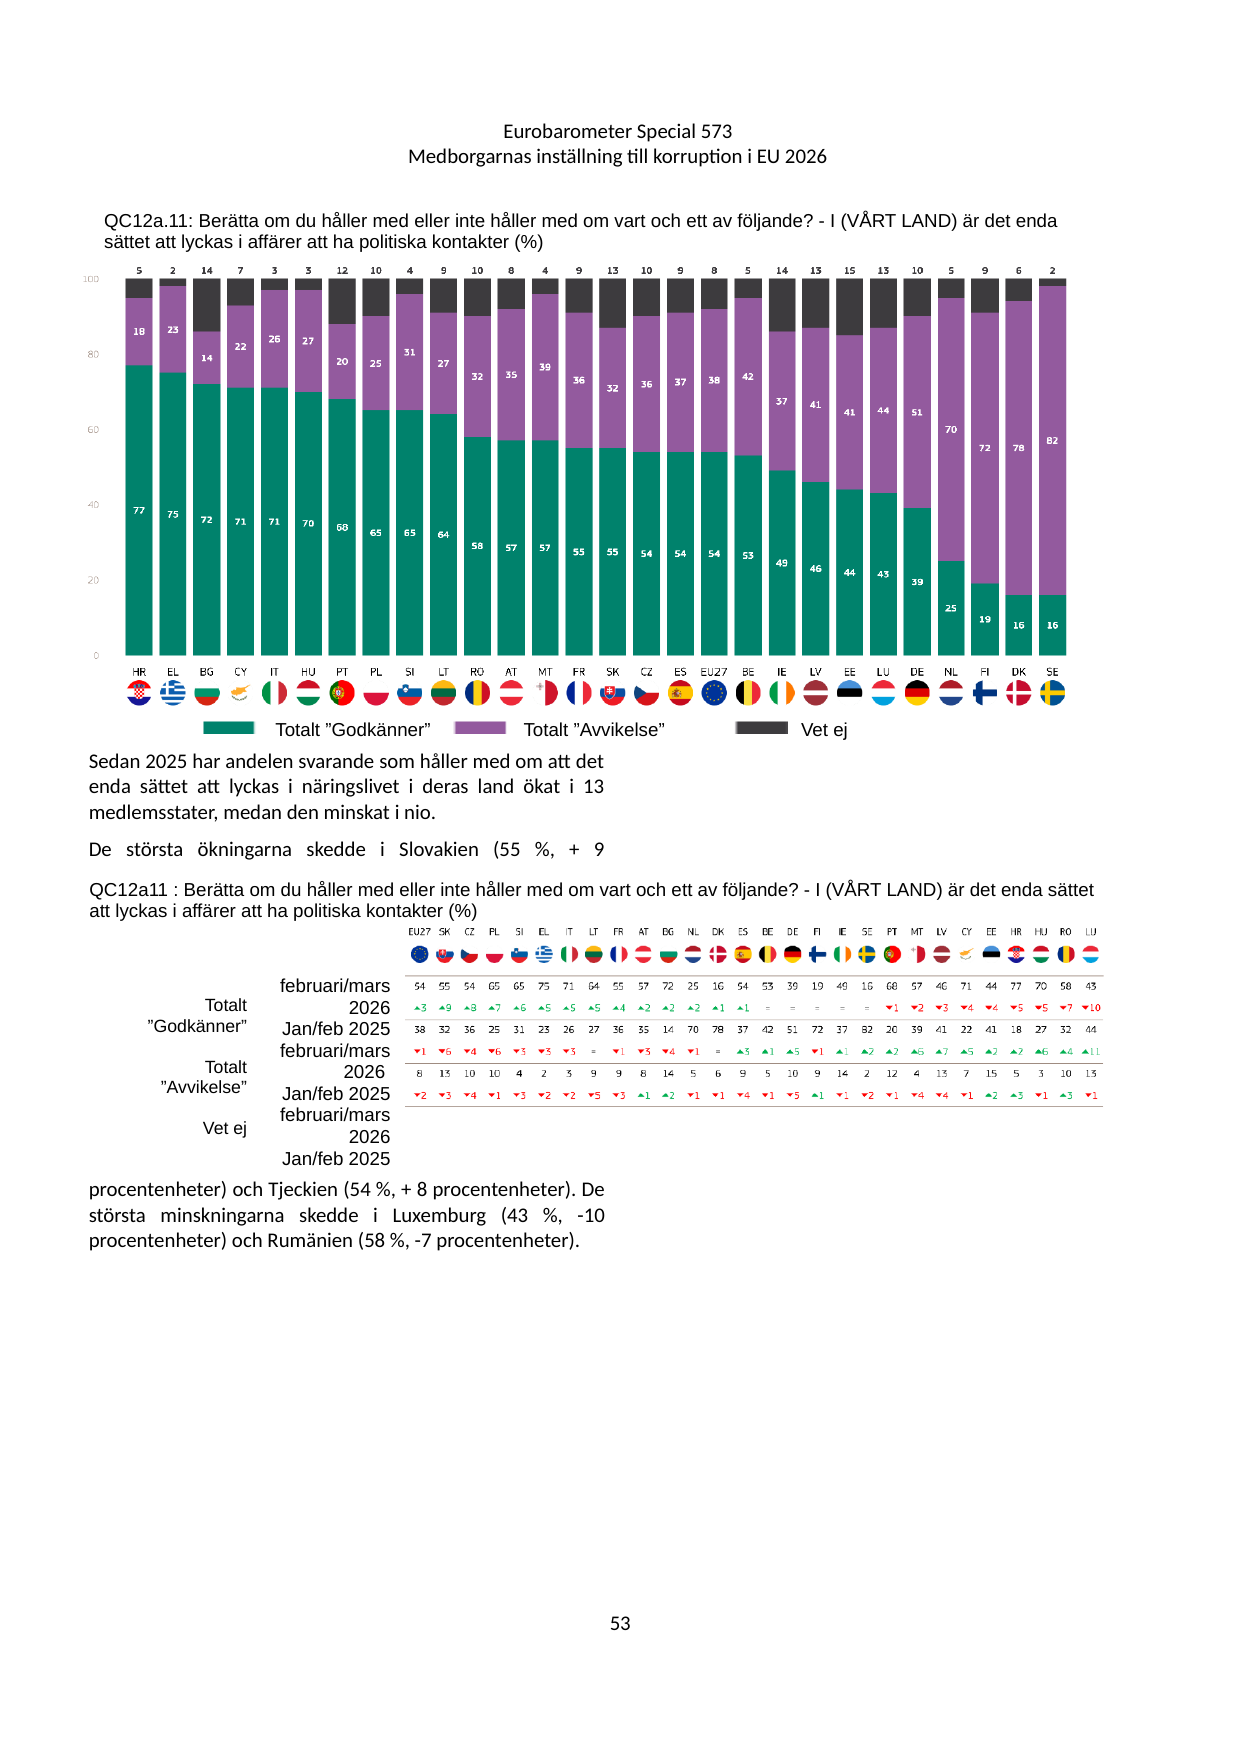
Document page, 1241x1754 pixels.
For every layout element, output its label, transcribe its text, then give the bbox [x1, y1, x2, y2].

picture [189, 716, 788, 734]
picture [77, 255, 1088, 714]
text De största ökningarna skedde i Slovakien (55 %, + 9 procentenheter) och Tjeckien (54 %, + 8 procentenheter). De största minskningarna skedde i Luxemburg (43 %, -10 procentenheter) och Rumänien (58 %, -7 procentenheter). [88, 836, 605, 1253]
text Sedan 2025 har andelen svarande som håller med om att det enda sättet att lyckas i näringslivet i deras land ökat i 13 medlemsstater, medan den minskat i nio. [88, 198, 605, 255]
text Sedan 2025 har andelen svarande som håller med om att det enda sättet att lyckas i näringslivet i deras land ökat i 13 medlemsstater, medan den minskat i nio. [88, 714, 605, 824]
picture [405, 919, 1114, 1116]
